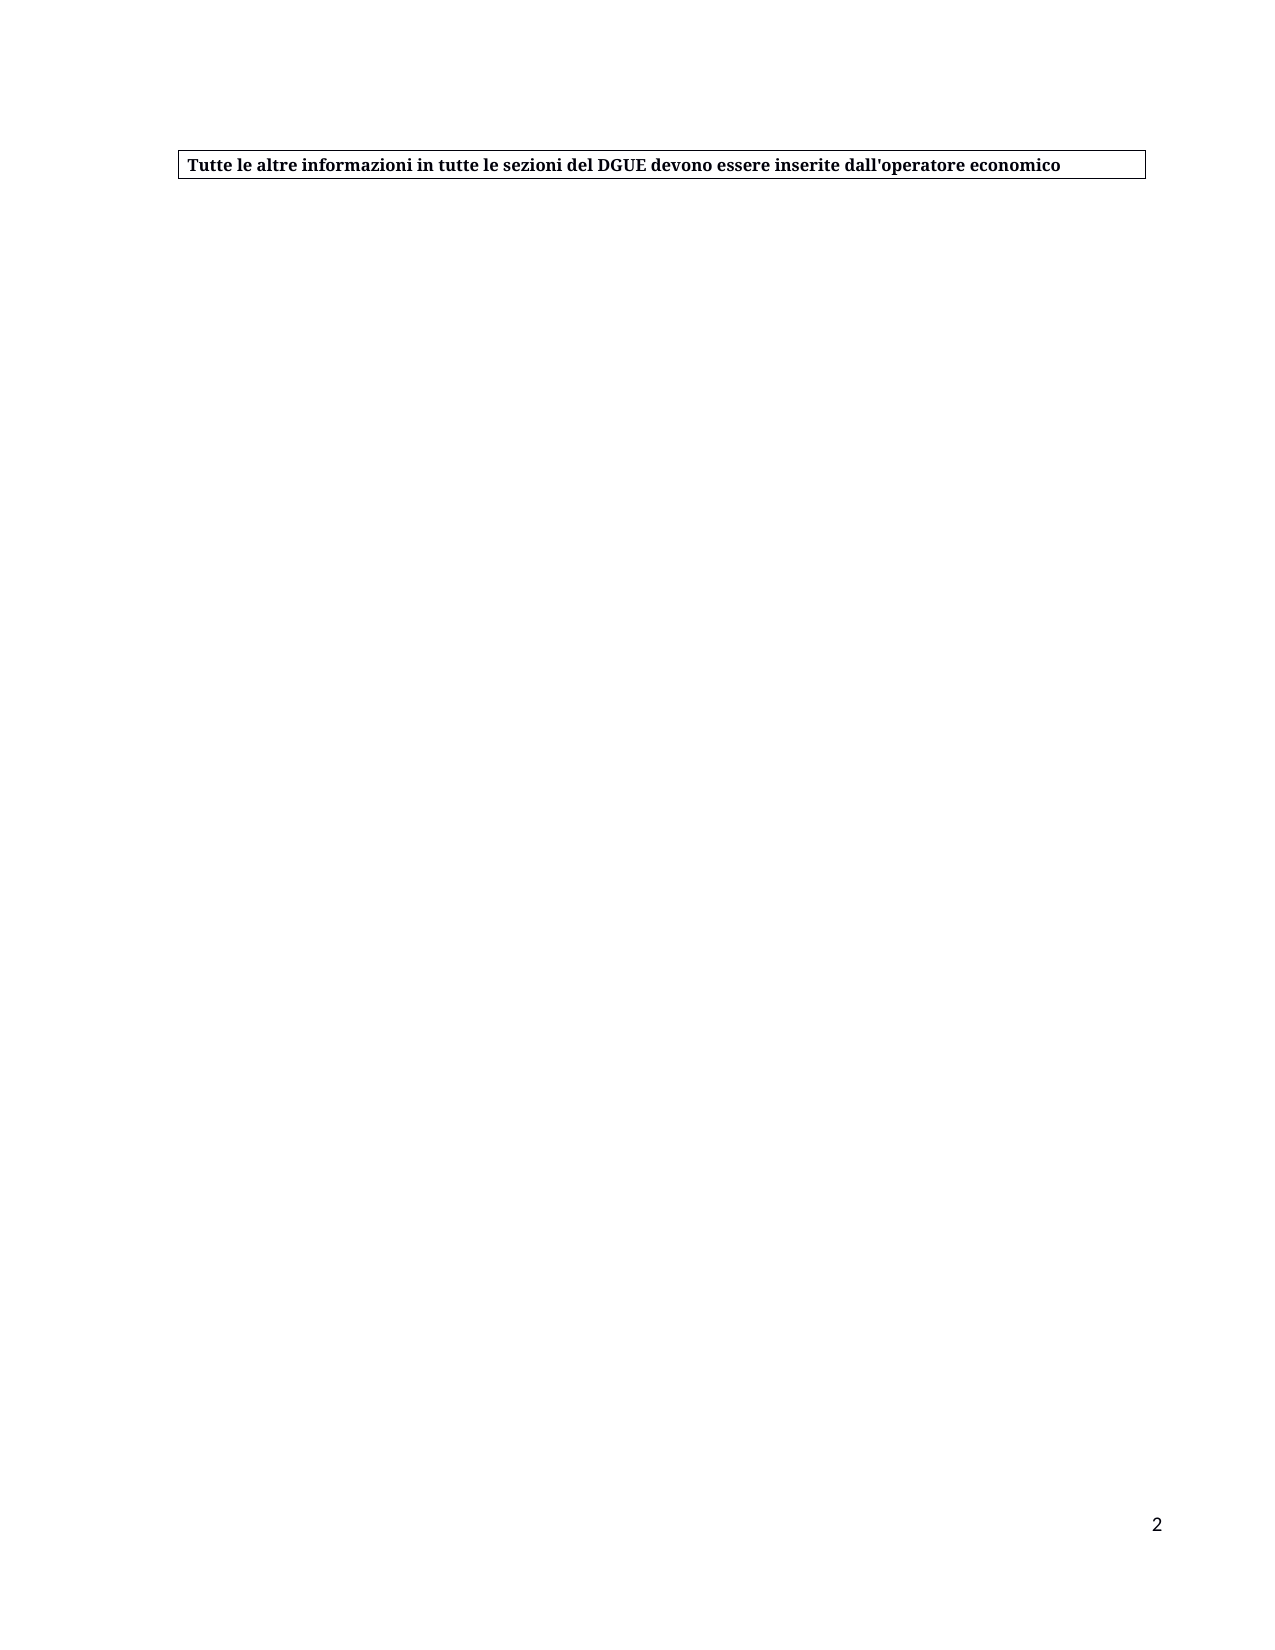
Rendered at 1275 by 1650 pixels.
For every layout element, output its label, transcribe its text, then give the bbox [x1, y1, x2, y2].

text Tutte le altre informazioni in tutte le sezioni del DGUE devono essere inserite dall'operatore economico [179, 151, 1145, 178]
